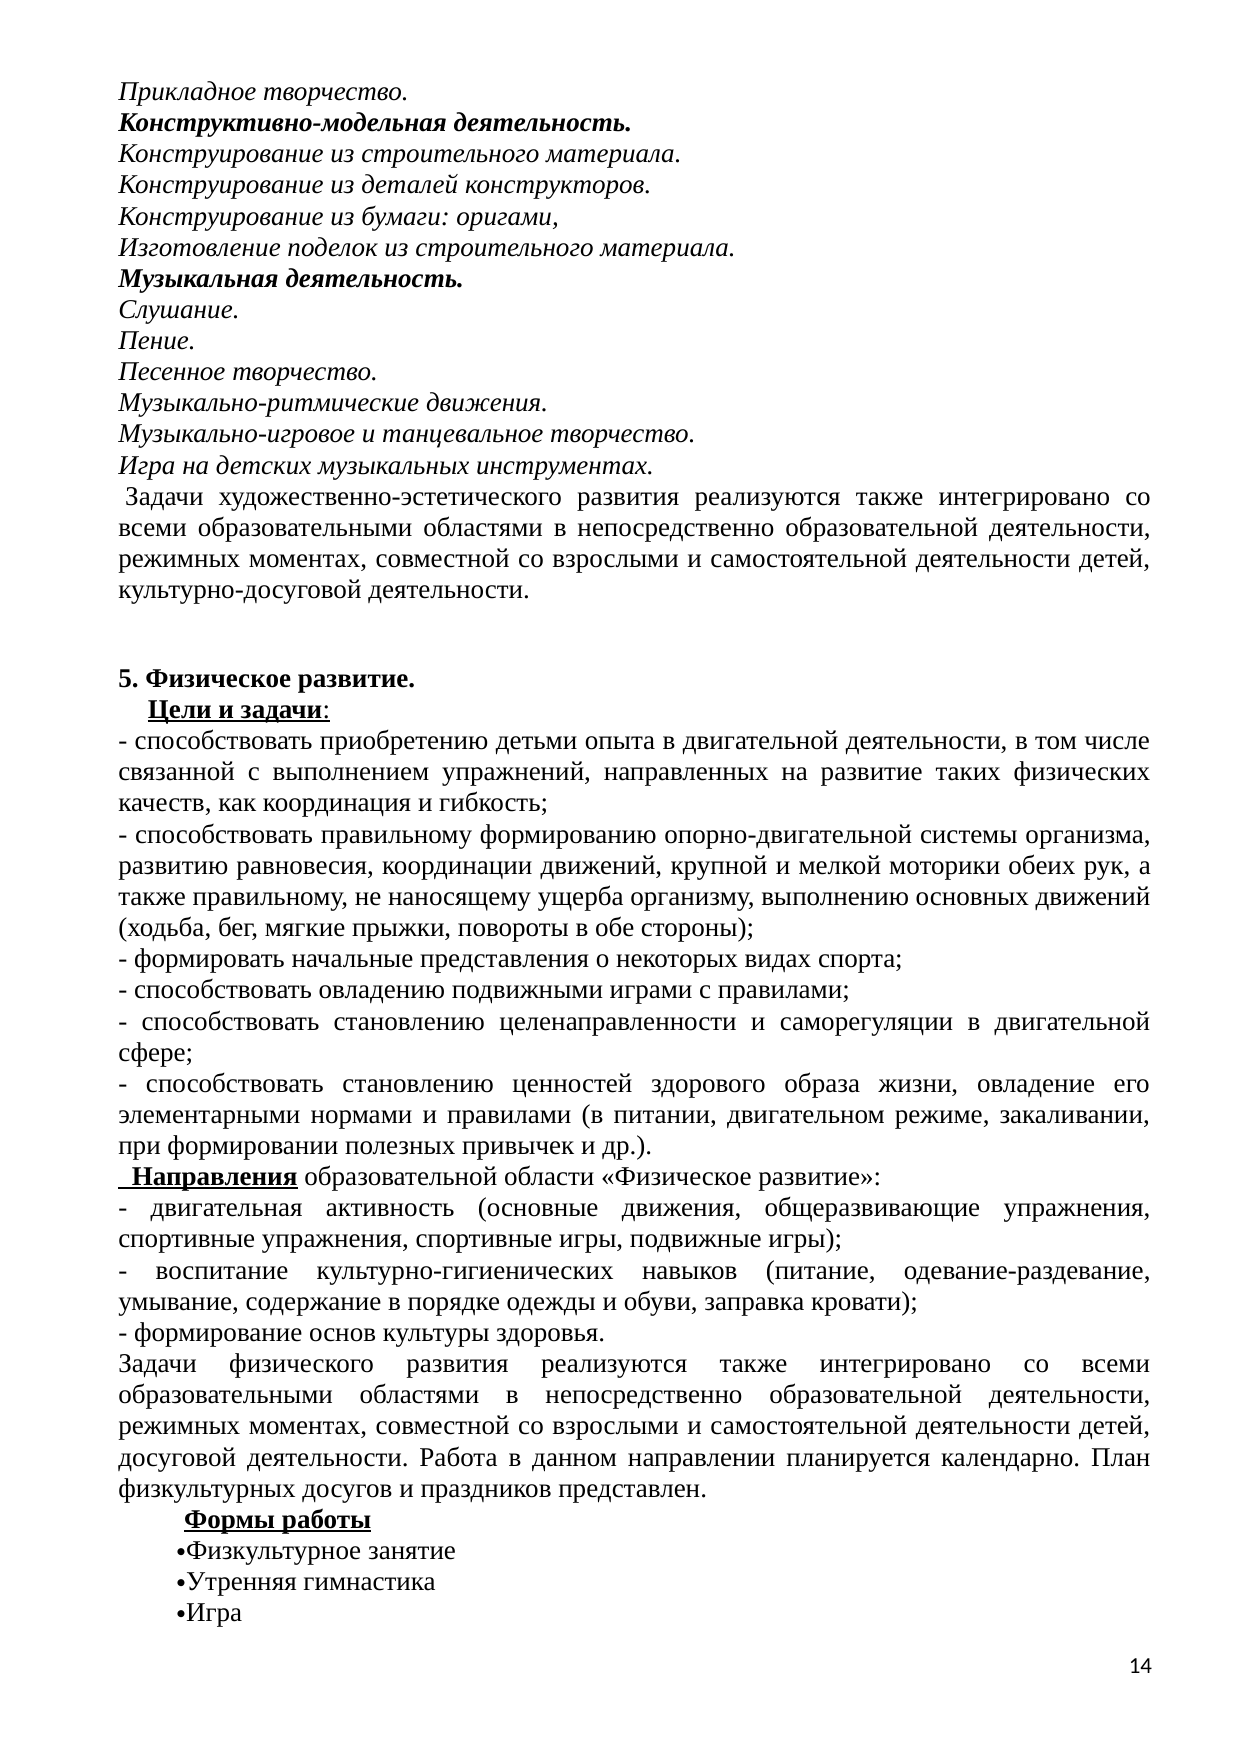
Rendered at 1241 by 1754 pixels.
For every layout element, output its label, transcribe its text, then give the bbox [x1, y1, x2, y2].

text Цели и задачи: [118, 693, 1152, 724]
text 5. Физическое развитие. [118, 662, 1152, 693]
text - способствовать овладению подвижными играми с правилами; [118, 973, 1152, 1004]
text Музыкальная деятельность. [118, 262, 1152, 293]
text Музыкально-игровое и танцевальное творчество. [118, 418, 1152, 449]
text Изготовление поделок из строительного материала. [118, 231, 1152, 262]
text Конструирование из деталей конструкторов. [118, 168, 1152, 199]
text - способствовать становлению ценностей здорового образа жизни, овладение его элементарными нормами и правилами (в питании, двигательном режиме, закаливании, при формировании полезных привычек и др.). [118, 1067, 1152, 1160]
text - способствовать становлению целенаправленности и саморегуляции в двигательной сфере; [118, 1004, 1152, 1067]
text - способствовать правильному формированию опорно-двигательной системы организма, развитию равновесия, координации движений, крупной и мелкой моторики обеих рук, а также правильному, не наносящему ущерба организму, выполнению основных движений (ходьба, бег, мягкие прыжки, повороты в обе стороны); [118, 818, 1152, 942]
text - двигательная активность (основные движения, общеразвивающие упражнения, спортивные упражнения, спортивные игры, подвижные игры); [118, 1191, 1152, 1254]
text - способствовать приобретению детьми опыта в двигательной деятельности, в том числе связанной с выполнением упражнений, направленных на развитие таких физических качеств, как координация и гибкость; [118, 724, 1152, 818]
text - формирование основ культуры здоровья. [118, 1316, 1152, 1347]
text Формы работы [148, 1503, 1152, 1534]
text Пение. [118, 324, 1152, 355]
text Игра на детских музыкальных инструментах. [118, 449, 1152, 480]
text Направления образовательной области «Физическое развитие»: [118, 1160, 1152, 1191]
text Конструирование из бумаги: оригами, [118, 199, 1152, 231]
text Песенное творчество. [118, 355, 1152, 386]
list Физкультурное занятие [148, 1534, 1152, 1565]
text Прикладное творчество. [118, 75, 1152, 106]
text Задачи физического развития реализуются также интегрировано со всеми образовательными областями в непосредственно образовательной деятельности, режимных моментах, совместной со взрослыми и самостоятельной деятельности детей, досуговой деятельности. Работа в данном направлении планируется календарно. План физкультурных досугов и праздников представлен. [118, 1347, 1152, 1503]
text Задачи художественно-эстетического развития реализуются также интегрировано со всеми образовательными областями в непосредственно образовательной деятельности, режимных моментах, совместной со взрослыми и самостоятельной деятельности детей, культурно-досуговой деятельности. [118, 480, 1152, 604]
text - формировать начальные представления о некоторых видах спорта; [118, 942, 1152, 973]
list Игра [148, 1596, 1152, 1627]
text Конструктивно-модельная деятельность. [118, 106, 1152, 137]
list Утренняя гимнастика [148, 1565, 1152, 1596]
text Слушание. [118, 293, 1152, 324]
text Музыкально-ритмические движения. [118, 386, 1152, 418]
text Конструирование из строительного материала. [118, 137, 1152, 168]
text - воспитание культурно-гигиенических навыков (питание, одевание-раздевание, умывание, содержание в порядке одежды и обуви, заправка кровати); [118, 1254, 1152, 1316]
